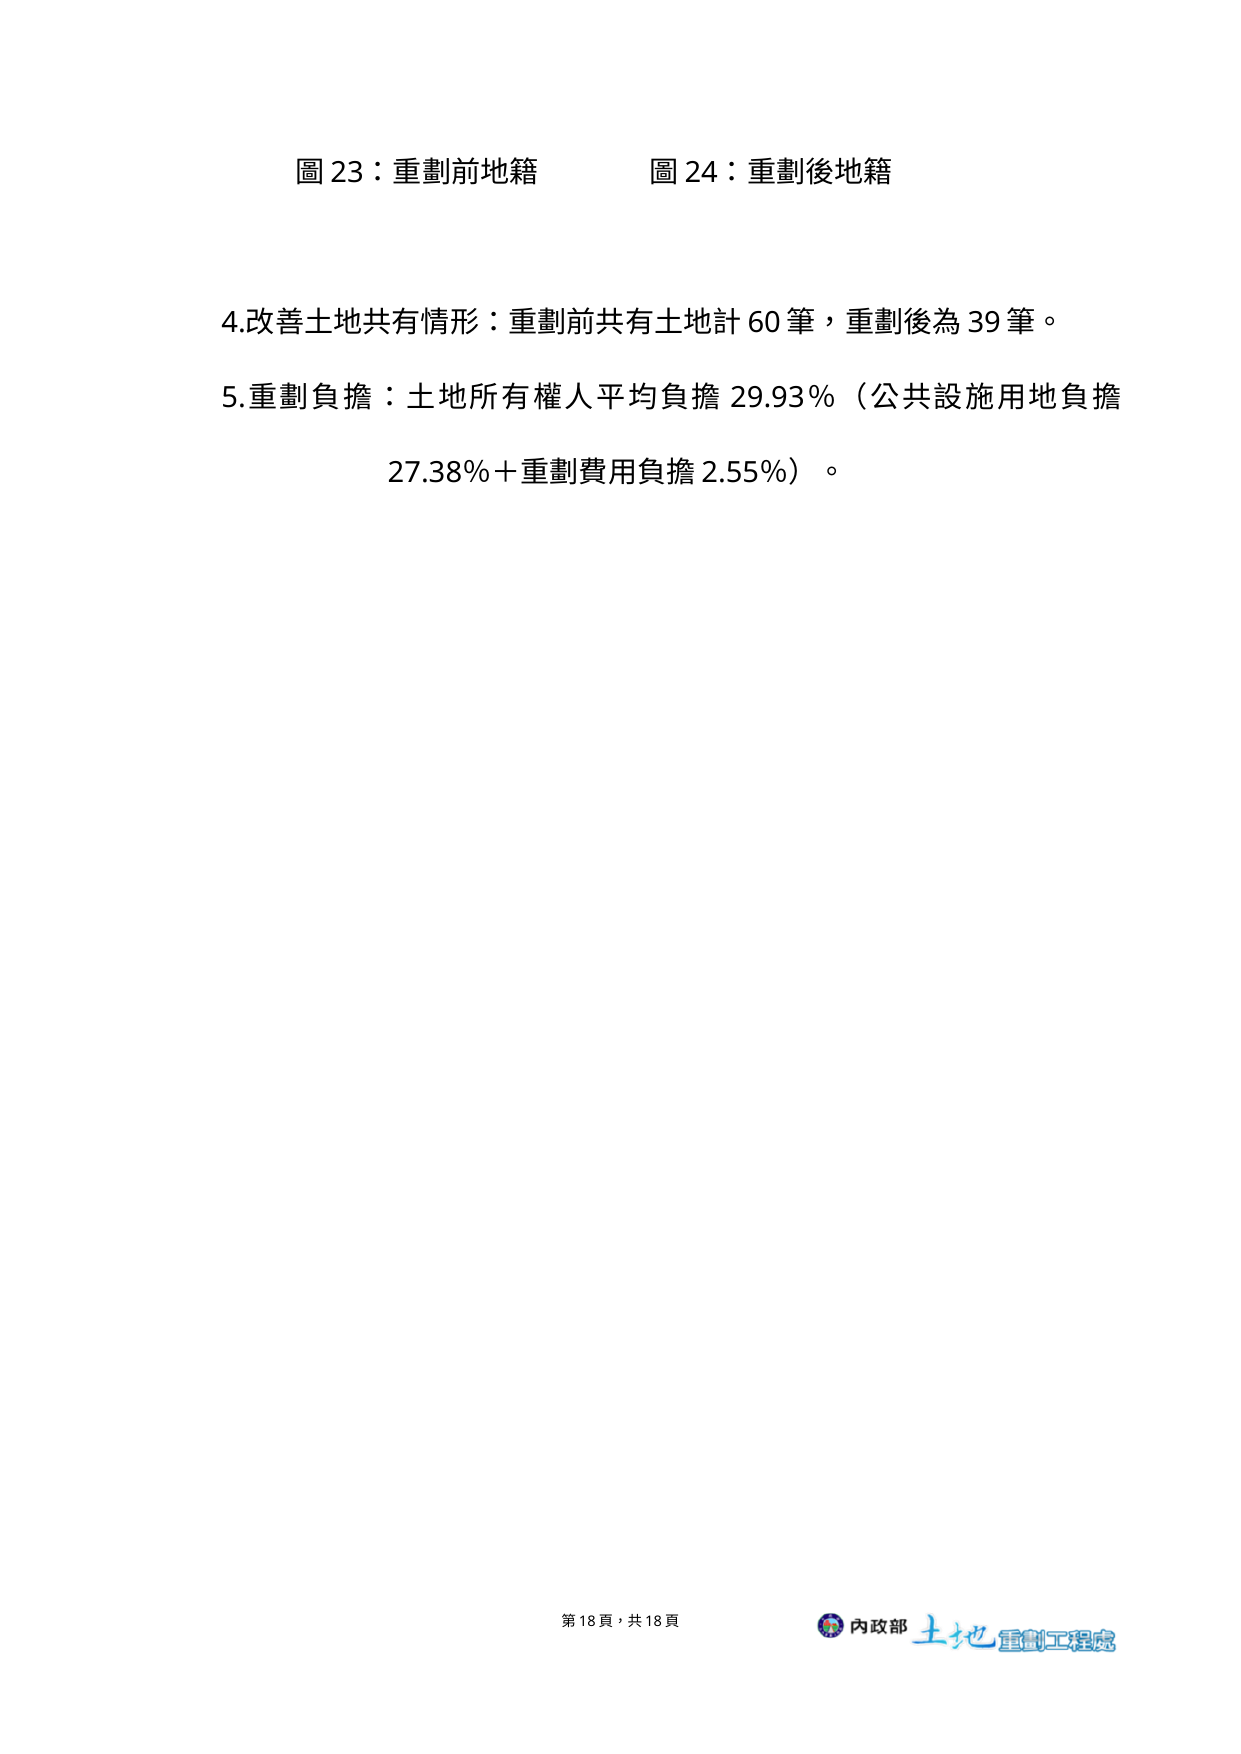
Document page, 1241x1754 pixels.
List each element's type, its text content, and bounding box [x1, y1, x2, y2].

text 圖23：重劃前地籍 圖24：重劃後地籍 [295, 133, 1122, 208]
picture [811, 1607, 1118, 1662]
text 4.改善土地共有情形：重劃前共有土地計60筆，重劃後為39筆。 [221, 283, 1122, 358]
text 5.重劃負擔：土地所有權人平均負擔29.93％（公共設施用地負擔27.38％＋重劃費用負擔2.55％）。 [221, 358, 1122, 508]
